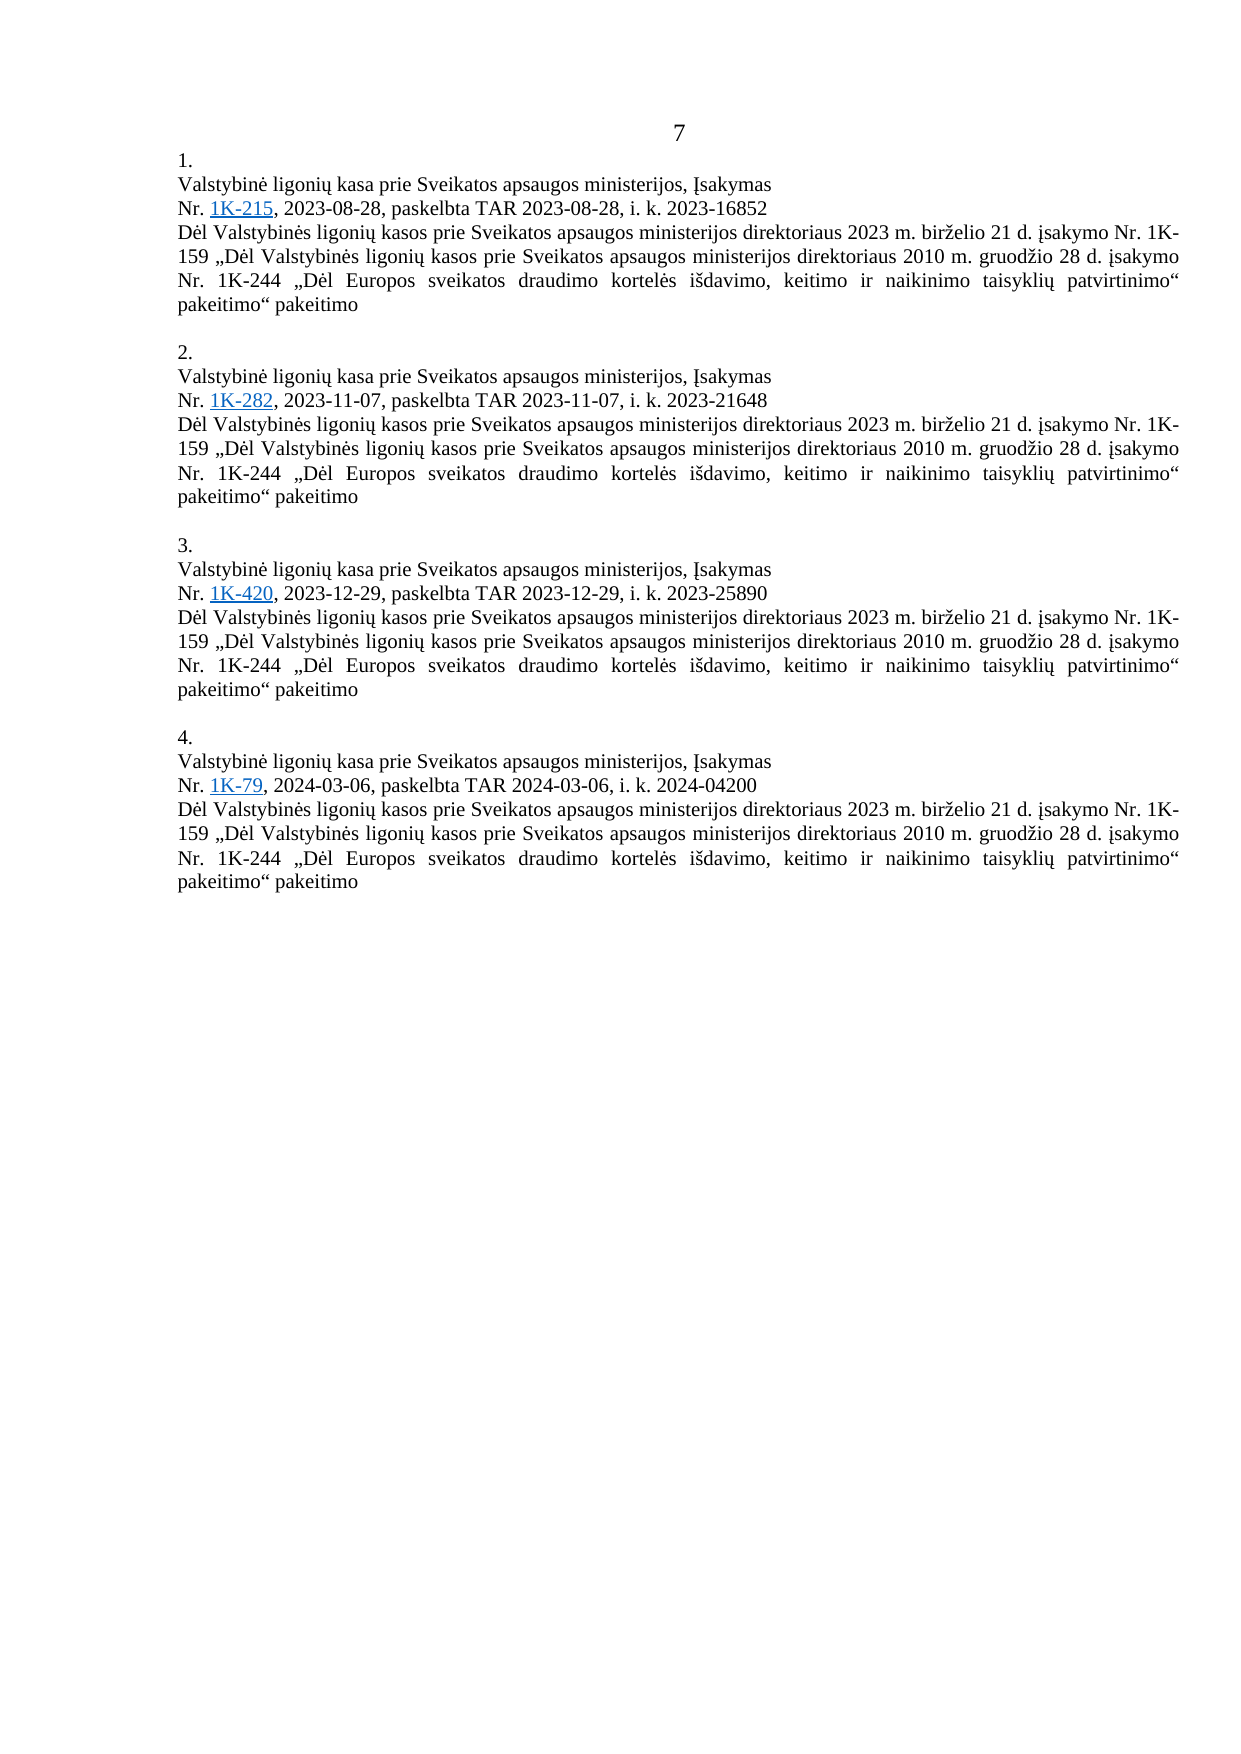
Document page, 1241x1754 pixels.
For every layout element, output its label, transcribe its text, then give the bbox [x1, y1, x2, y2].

text Valstybinė ligonių kasa prie Sveikatos apsaugos ministerijos, Įsakymas [177, 172, 1181, 196]
text Nr. 1K-282, 2023-11-07, paskelbta TAR 2023-11-07, i. k. 2023-21648 [177, 388, 1181, 412]
text Nr. 1K-420, 2023-12-29, paskelbta TAR 2023-12-29, i. k. 2023-25890 [177, 581, 1181, 605]
text Dėl Valstybinės ligonių kasos prie Sveikatos apsaugos ministerijos direktoriaus 2023 m. birželio 21 d. įsakymo Nr. 1K-159 „Dėl Valstybinės ligonių kasos prie Sveikatos apsaugos ministerijos direktoriaus 2010 m. gruodžio 28 d. įsakymo Nr. 1K-244 „Dėl Europos sveikatos draudimo kortelės išdavimo, keitimo ir naikinimo taisyklių patvirtinimo“ pakeitimo“ pakeitimo [177, 797, 1181, 893]
text 3. [177, 533, 1181, 557]
text Valstybinė ligonių kasa prie Sveikatos apsaugos ministerijos, Įsakymas [177, 749, 1181, 773]
text Nr. 1K-215, 2023-08-28, paskelbta TAR 2023-08-28, i. k. 2023-16852 [177, 196, 1181, 220]
text Dėl Valstybinės ligonių kasos prie Sveikatos apsaugos ministerijos direktoriaus 2023 m. birželio 21 d. įsakymo Nr. 1K-159 „Dėl Valstybinės ligonių kasos prie Sveikatos apsaugos ministerijos direktoriaus 2010 m. gruodžio 28 d. įsakymo Nr. 1K-244 „Dėl Europos sveikatos draudimo kortelės išdavimo, keitimo ir naikinimo taisyklių patvirtinimo“ pakeitimo“ pakeitimo [177, 220, 1181, 316]
text Dėl Valstybinės ligonių kasos prie Sveikatos apsaugos ministerijos direktoriaus 2023 m. birželio 21 d. įsakymo Nr. 1K-159 „Dėl Valstybinės ligonių kasos prie Sveikatos apsaugos ministerijos direktoriaus 2010 m. gruodžio 28 d. įsakymo Nr. 1K-244 „Dėl Europos sveikatos draudimo kortelės išdavimo, keitimo ir naikinimo taisyklių patvirtinimo“ pakeitimo“ pakeitimo [177, 605, 1181, 701]
text Dėl Valstybinės ligonių kasos prie Sveikatos apsaugos ministerijos direktoriaus 2023 m. birželio 21 d. įsakymo Nr. 1K-159 „Dėl Valstybinės ligonių kasos prie Sveikatos apsaugos ministerijos direktoriaus 2010 m. gruodžio 28 d. įsakymo Nr. 1K-244 „Dėl Europos sveikatos draudimo kortelės išdavimo, keitimo ir naikinimo taisyklių patvirtinimo“ pakeitimo“ pakeitimo [177, 412, 1181, 508]
text Nr. 1K-79, 2024-03-06, paskelbta TAR 2024-03-06, i. k. 2024-04200 [177, 773, 1181, 797]
text 4. [177, 725, 1181, 749]
text 1. [177, 148, 1181, 172]
text 2. [177, 340, 1181, 364]
text Valstybinė ligonių kasa prie Sveikatos apsaugos ministerijos, Įsakymas [177, 557, 1181, 581]
text Valstybinė ligonių kasa prie Sveikatos apsaugos ministerijos, Įsakymas [177, 364, 1181, 388]
